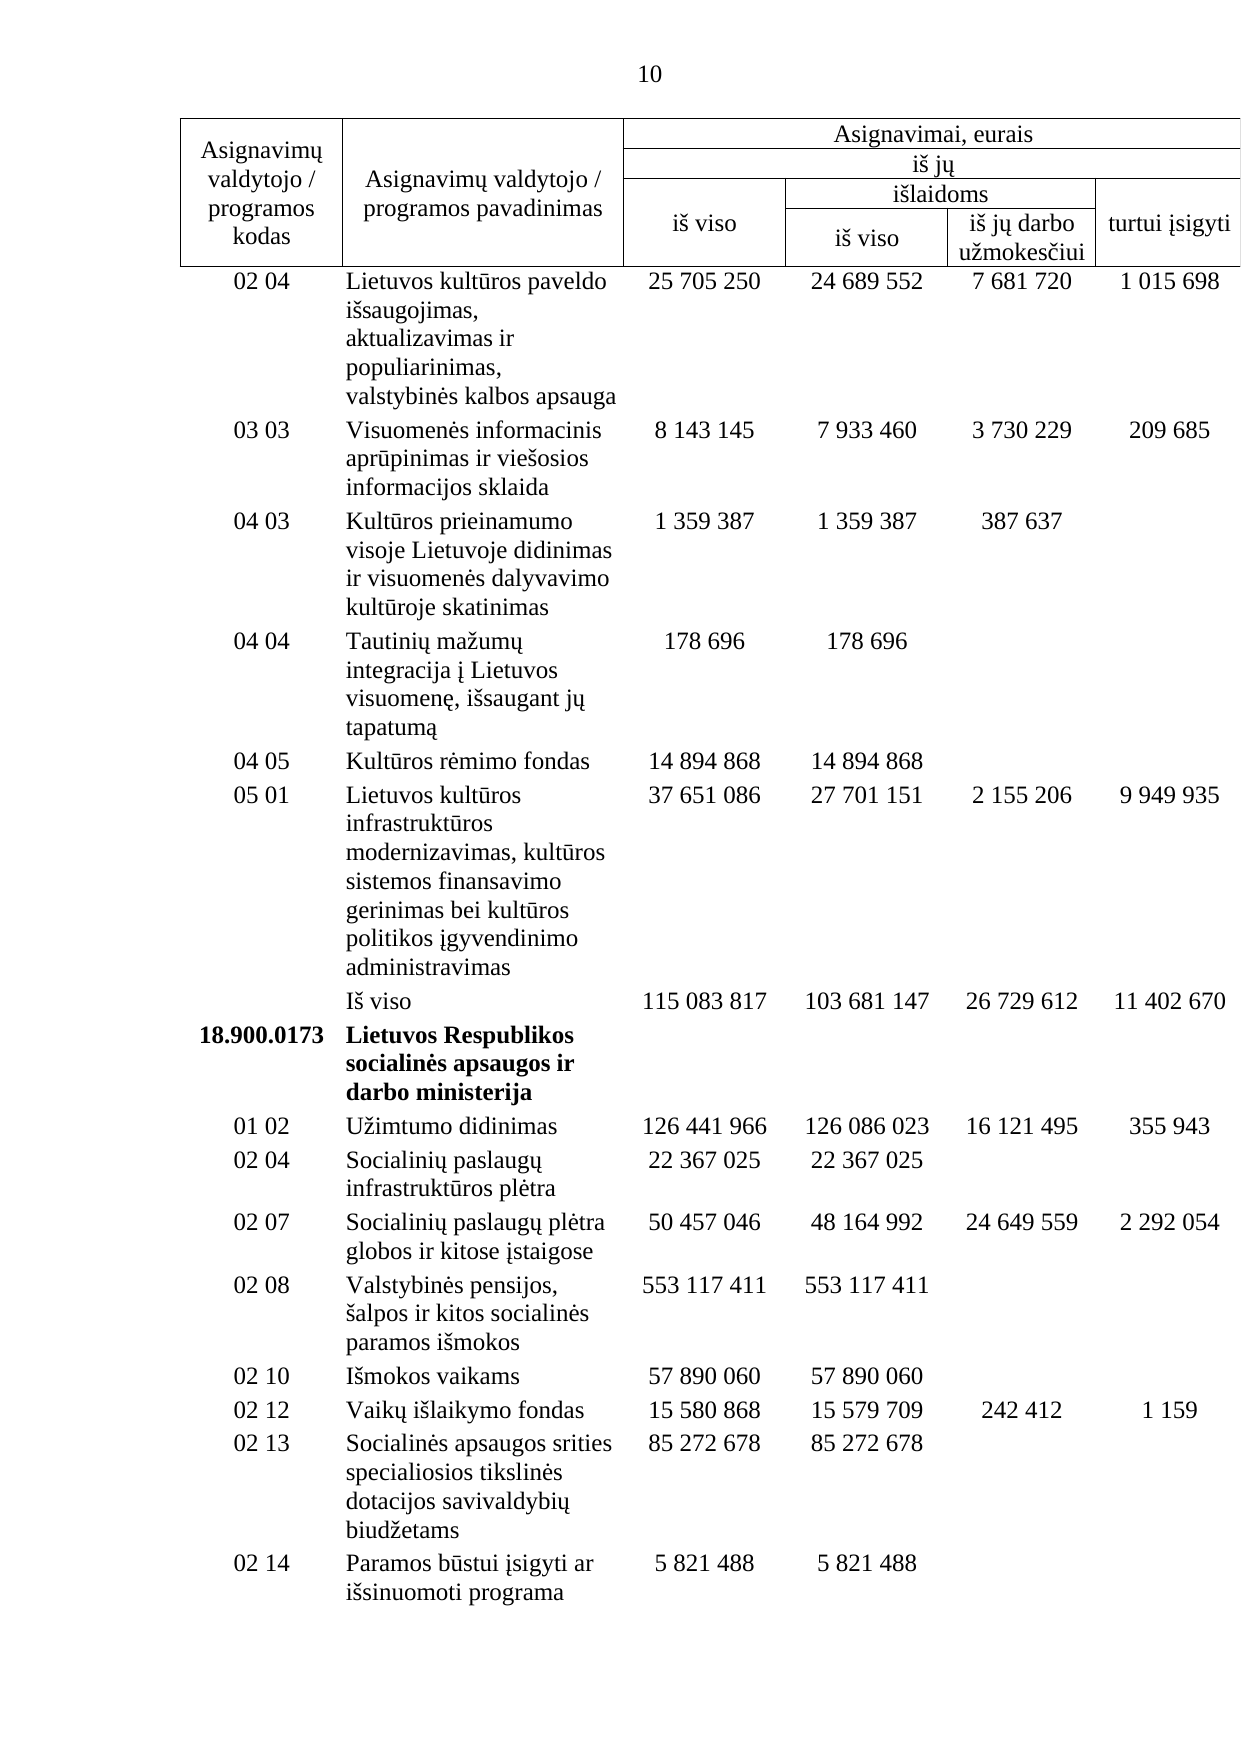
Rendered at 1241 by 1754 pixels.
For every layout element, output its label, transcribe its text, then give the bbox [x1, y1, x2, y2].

table_cell [948, 1270, 1096, 1361]
table_cell 1 359 387 [623, 506, 786, 626]
table_cell [948, 746, 1096, 780]
table_cell Visuomenės informacinis aprūpinimas ir viešosios informacijos sklaida [343, 415, 623, 506]
table_cell 11 402 670 [1096, 986, 1240, 1020]
table_cell 04 04 [180, 626, 343, 746]
table_cell 16 121 495 [948, 1111, 1096, 1145]
table_cell 242 412 [948, 1395, 1096, 1428]
table_cell [948, 1549, 1096, 1611]
table_cell iš jų darbo užmokesčiui [948, 209, 1095, 266]
table_header Asignavimų valdytojo / programos pavadinimas [343, 119, 623, 266]
table_cell 26 729 612 [948, 986, 1096, 1020]
table_cell 14 894 868 [786, 746, 948, 780]
table_cell 209 685 [1096, 415, 1240, 506]
table_cell [948, 1020, 1096, 1111]
table_cell 178 696 [623, 626, 786, 746]
table_cell [948, 1361, 1096, 1395]
table_cell 15 579 709 [786, 1395, 948, 1428]
table_cell 25 705 250 [623, 267, 786, 415]
table_cell 387 637 [948, 506, 1096, 626]
table_header Asignavimai, eurais [624, 119, 1240, 148]
table_cell [786, 1020, 948, 1111]
table_cell iš jų [624, 149, 1240, 178]
table_cell 02 08 [180, 1270, 343, 1361]
table_cell 14 894 868 [623, 746, 786, 780]
table_cell 85 272 678 [786, 1429, 948, 1548]
table_cell [1096, 746, 1240, 780]
table_cell Išmokos vaikams [343, 1361, 623, 1395]
table_cell [1096, 506, 1240, 626]
table_cell 178 696 [786, 626, 948, 746]
table_cell 04 05 [180, 746, 343, 780]
table_cell Kultūros prieinamumo visoje Lietuvoje didinimas ir visuomenės dalyvavimo kultūroje skatinimas [343, 506, 623, 626]
table_cell 15 580 868 [623, 1395, 786, 1428]
table_cell Valstybinės pensijos, šalpos ir kitos socialinės paramos išmokos [343, 1270, 623, 1361]
table_cell turtui įsigyti [1096, 179, 1240, 266]
table_cell 1 015 698 [1096, 267, 1240, 415]
table_cell 1 359 387 [786, 506, 948, 626]
table_cell 85 272 678 [623, 1429, 786, 1548]
table_header Asignavimų valdytojo / programos kodas [181, 119, 342, 266]
table_cell 115 083 817 [623, 986, 786, 1020]
table_cell 24 649 559 [948, 1207, 1096, 1270]
table_cell 18.900.0173 [180, 1020, 343, 1111]
table_cell Socialinės apsaugos srities specialiosios tikslinės dotacijos savivaldybių biudžetams [343, 1429, 623, 1548]
table_cell 5 821 488 [786, 1549, 948, 1611]
table_cell 27 701 151 [786, 780, 948, 986]
table_cell 01 02 [180, 1111, 343, 1145]
table_cell [623, 1020, 786, 1111]
table_cell 8 143 145 [623, 415, 786, 506]
table_cell [948, 1429, 1096, 1548]
table_cell 50 457 046 [623, 1207, 786, 1270]
table_cell iš viso [786, 209, 947, 266]
table_cell [1096, 1549, 1240, 1611]
table_cell 24 689 552 [786, 267, 948, 415]
table_cell 553 117 411 [786, 1270, 948, 1361]
table_cell Tautinių mažumų integracija į Lietuvos visuomenę, išsaugant jų tapatumą [343, 626, 623, 746]
table_cell Iš viso [343, 986, 623, 1020]
table_cell Užimtumo didinimas [343, 1111, 623, 1145]
table_cell Socialinių paslaugų infrastruktūros plėtra [343, 1145, 623, 1207]
table_cell Lietuvos kultūros infrastruktūros modernizavimas, kultūros sistemos finansavimo gerinimas bei kultūros politikos įgyvendinimo administravimas [343, 780, 623, 986]
table_cell Vaikų išlaikymo fondas [343, 1395, 623, 1428]
table_cell 22 367 025 [786, 1145, 948, 1207]
table_cell 355 943 [1096, 1111, 1240, 1145]
table_cell 57 890 060 [786, 1361, 948, 1395]
table_cell 5 821 488 [623, 1549, 786, 1611]
table_cell 7 933 460 [786, 415, 948, 506]
table_cell [1096, 1361, 1240, 1395]
table_cell Lietuvos Respublikos socialinės apsaugos ir darbo ministerija [343, 1020, 623, 1111]
table_cell 02 14 [180, 1549, 343, 1611]
table_cell Lietuvos kultūros paveldo išsaugojimas, aktualizavimas ir populiarinimas, valstybinės kalbos apsauga [343, 267, 623, 415]
table_cell Socialinių paslaugų plėtra globos ir kitose įstaigose [343, 1207, 623, 1270]
table_cell 2 292 054 [1096, 1207, 1240, 1270]
table_cell 02 07 [180, 1207, 343, 1270]
table_cell 553 117 411 [623, 1270, 786, 1361]
table_cell 37 651 086 [623, 780, 786, 986]
table_cell [948, 1145, 1096, 1207]
table_cell 7 681 720 [948, 267, 1096, 415]
table_cell 126 441 966 [623, 1111, 786, 1145]
table_cell [1096, 1429, 1240, 1548]
table_cell 22 367 025 [623, 1145, 786, 1207]
table_cell [1096, 1020, 1240, 1111]
table_cell išlaidoms [786, 179, 1095, 207]
table_cell [1096, 1270, 1240, 1361]
table_cell 02 04 [180, 267, 343, 415]
table_cell Kultūros rėmimo fondas [343, 746, 623, 780]
table_cell 02 10 [180, 1361, 343, 1395]
table_cell 9 949 935 [1096, 780, 1240, 986]
table_cell 3 730 229 [948, 415, 1096, 506]
table_cell 103 681 147 [786, 986, 948, 1020]
table_cell 02 13 [180, 1429, 343, 1548]
table_cell 02 04 [180, 1145, 343, 1207]
table_cell [180, 986, 343, 1020]
table_cell [1096, 626, 1240, 746]
table_cell [1096, 1145, 1240, 1207]
table_cell Paramos būstui įsigyti ar išsinuomoti programa [343, 1549, 623, 1611]
table_cell 1 159 [1096, 1395, 1240, 1428]
table_cell 48 164 992 [786, 1207, 948, 1270]
table_cell 57 890 060 [623, 1361, 786, 1395]
table_cell 05 01 [180, 780, 343, 986]
table_cell 04 03 [180, 506, 343, 626]
table_cell 2 155 206 [948, 780, 1096, 986]
table_cell 03 03 [180, 415, 343, 506]
table_cell 02 12 [180, 1395, 343, 1428]
table_cell 126 086 023 [786, 1111, 948, 1145]
table_cell [948, 626, 1096, 746]
table_cell iš viso [624, 179, 785, 266]
